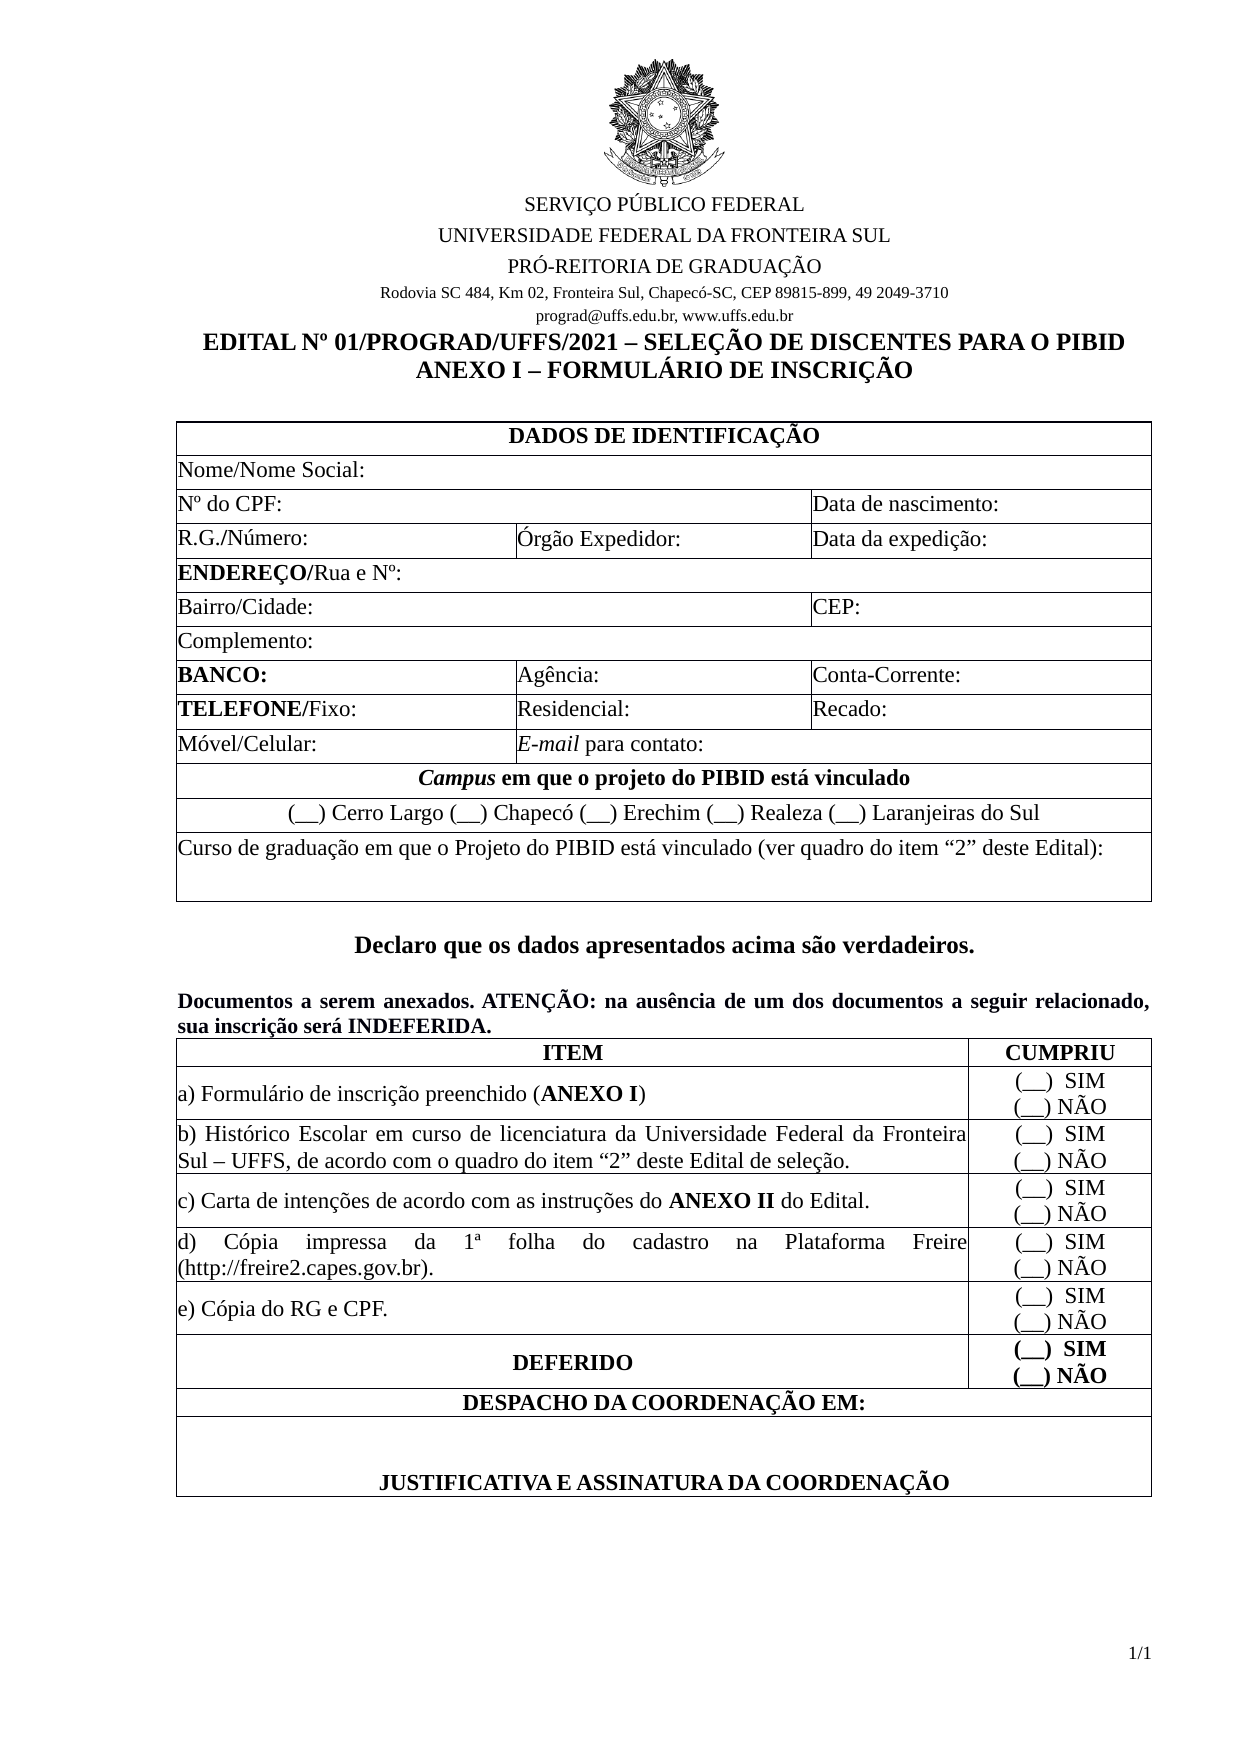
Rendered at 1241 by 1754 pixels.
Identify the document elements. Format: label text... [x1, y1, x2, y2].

text Declaro que os dados apresentados acima são verdadeiros. [177, 930, 1152, 959]
table_cell Curso de graduação em que o Projeto do PIBID está vinculado (ver quadro do item “2” deste Edital): [177, 833, 1151, 901]
text ANEXO I – FORMULÁRIO DE INSCRIÇÃO [177, 355, 1152, 384]
table_cell Data de nascimento: [812, 490, 1151, 523]
table_cell TELEFONE/Fixo: [177, 695, 516, 729]
table_cell Agência: [517, 661, 811, 694]
table_cell a) Formulário de inscrição preenchido (ANEXO I) [177, 1067, 968, 1119]
table_cell Órgão Expedidor: [517, 524, 811, 558]
table_cell E-mail para contato: [517, 730, 1151, 763]
table_cell b) Histórico Escolar em curso de licenciatura da Universidade Federal da Fronteira Sul – UFFS, de acordo com o quadro do item “2” deste Edital de seleção. [177, 1120, 968, 1173]
table_header ITEM [177, 1039, 968, 1066]
table_cell c) Carta de intenções de acordo com as instruções do ANEXO II do Edital. [177, 1174, 968, 1227]
table_cell Móvel/Celular: [177, 730, 516, 763]
table_header CUMPRIU [969, 1039, 1151, 1066]
table_cell CEP: [812, 593, 1151, 626]
table_cell Nº do CPF: [177, 490, 811, 523]
table_cell (__) SIM (__) NÃO [969, 1228, 1151, 1281]
table_cell (__) SIM (__) NÃO [969, 1335, 1151, 1388]
table_cell d) Cópia impressa da 1ª folha do cadastro na Plataforma Freire (http://freire2.capes.gov.br). [177, 1228, 968, 1281]
table_cell (__) Cerro Largo (__) Chapecó (__) Erechim (__) Realeza (__) Laranjeiras do Sul [177, 799, 1151, 832]
table_cell BANCO: [177, 661, 516, 694]
table_cell e) Cópia do RG e CPF. [177, 1282, 968, 1334]
table_cell Nome/Nome Social: [177, 456, 1151, 489]
table_cell Complemento: [177, 627, 1151, 660]
table_header DADOS DE IDENTIFICAÇÃO [177, 423, 1151, 455]
table_cell JUSTIFICATIVA E ASSINATURA DA COORDENAÇÃO [177, 1417, 1151, 1496]
table_cell DESPACHO DA COORDENAÇÃO EM: [177, 1389, 1151, 1416]
table_cell Recado: [812, 695, 1151, 729]
table_cell Conta-Corrente: [812, 661, 1151, 694]
table_cell DEFERIDO [177, 1335, 968, 1388]
table_cell (__) SIM (__) NÃO [969, 1174, 1151, 1227]
text EDITAL Nº 01/PROGRAD/UFFS/2021 – SELEÇÃO DE DISCENTES PARA O PIBID [177, 327, 1152, 355]
table_cell Residencial: [517, 695, 811, 729]
table_cell Data da expedição: [812, 524, 1151, 558]
table_cell R.G./Número: [177, 524, 516, 558]
table_cell (__) SIM (__) NÃO [969, 1120, 1151, 1173]
table_cell ENDEREÇO/Rua e Nº: [177, 559, 1151, 592]
table_cell (__) SIM (__) NÃO [969, 1067, 1151, 1119]
text Documentos a serem anexados. ATENÇÃO: na ausência de um dos documentos a seguir relacionado, sua inscrição será INDEFERIDA. [177, 988, 1152, 1038]
table_cell Campus em que o projeto do PIBID está vinculado [177, 764, 1151, 798]
table_cell (__) SIM (__) NÃO [969, 1282, 1151, 1334]
table_cell Bairro/Cidade: [177, 593, 811, 626]
